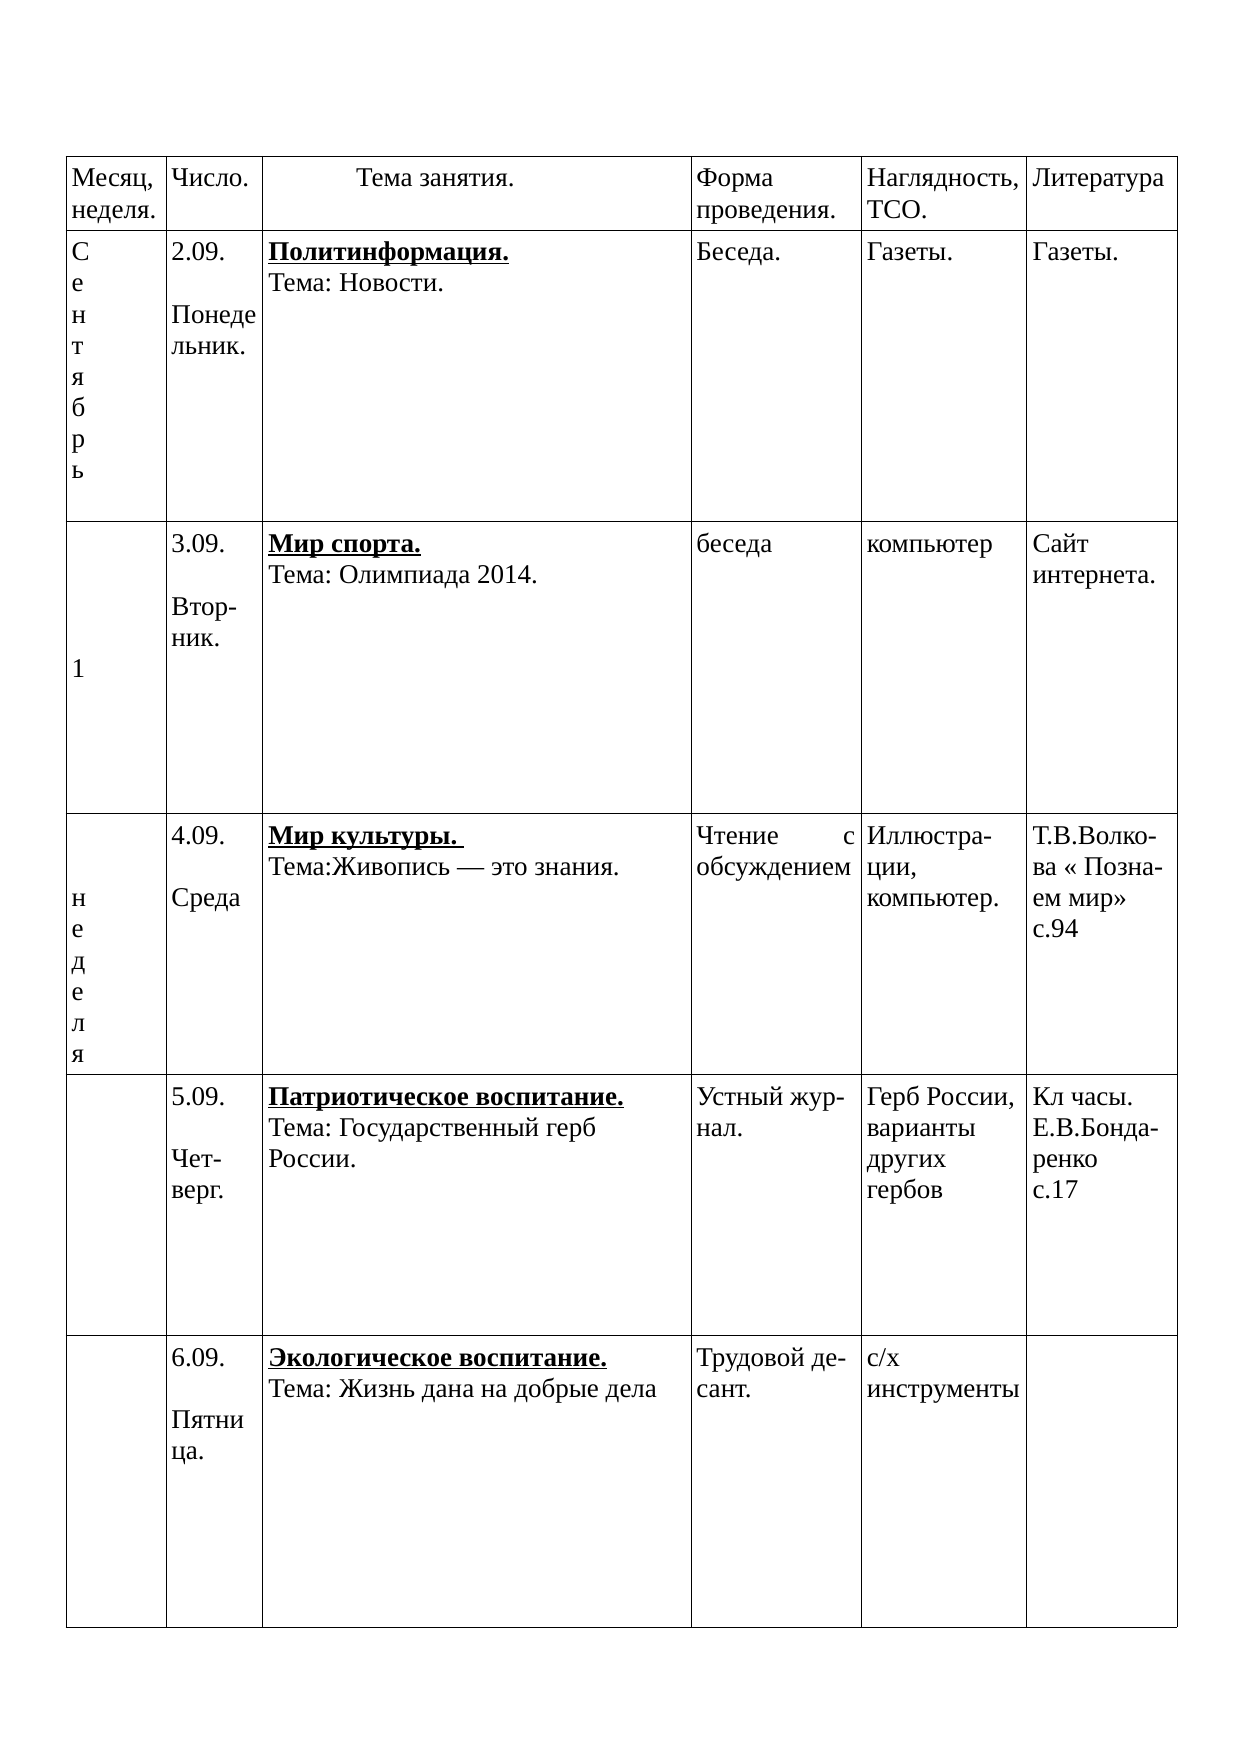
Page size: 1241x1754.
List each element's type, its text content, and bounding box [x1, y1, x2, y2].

table_cell [67, 1075, 166, 1335]
table_cell Герб России, варианты других гербов [862, 1075, 1026, 1335]
table_cell С е н т я б р ь [67, 231, 166, 521]
table_cell Беседа. [692, 231, 861, 521]
table_cell Экологическое воспитание. Тема: Жизнь дана на добрые дела [263, 1336, 691, 1627]
table_cell н е д е л я [67, 814, 166, 1074]
table_cell Политинформация. Тема: Новости. [263, 231, 691, 521]
table_cell 3.09. Втор- ник. [167, 522, 262, 813]
table_cell беседа [692, 522, 861, 813]
table_cell Патриотическое воспитание. Тема: Государственный герб России. [263, 1075, 691, 1335]
table_header Месяц, неделя. [67, 157, 166, 229]
table_header Число. [167, 157, 262, 229]
table_header Наглядность, ТСО. [862, 157, 1026, 229]
table_cell 6.09. Пятница. [167, 1336, 262, 1627]
table_cell 1 [67, 522, 166, 813]
table_cell Газеты. [1027, 231, 1177, 521]
table_cell 4.09. Среда [167, 814, 262, 1074]
table_cell Устный жур- нал. [692, 1075, 861, 1335]
table_cell 5.09. Чет- верг. [167, 1075, 262, 1335]
table_cell с/х инструменты [862, 1336, 1026, 1627]
table_cell Трудовой де- сант. [692, 1336, 861, 1627]
table_cell Сайт интернета. [1027, 522, 1177, 813]
table_cell Газеты. [862, 231, 1026, 521]
table_cell Т.В.Волко- ва « Позна- ем мир» с.94 [1027, 814, 1177, 1074]
table_header Тема занятия. [263, 157, 691, 229]
table_cell 2.09. Понедельник. [167, 231, 262, 521]
table_cell Мир спорта. Тема: Олимпиада 2014. [263, 522, 691, 813]
table_cell [67, 1336, 166, 1627]
table_cell Кл часы. Е.В.Бонда- ренко с.17 [1027, 1075, 1177, 1335]
table_header Форма проведения. [692, 157, 861, 229]
table_cell Мир культуры. Тема:Живопись — это знания. [263, 814, 691, 1074]
table_cell [1027, 1336, 1177, 1627]
table_header Литература [1027, 157, 1177, 229]
table_cell компьютер [862, 522, 1026, 813]
table_cell Иллюстра- ции, компьютер. [862, 814, 1026, 1074]
table_cell Чтение с обсуждением [692, 814, 861, 1074]
